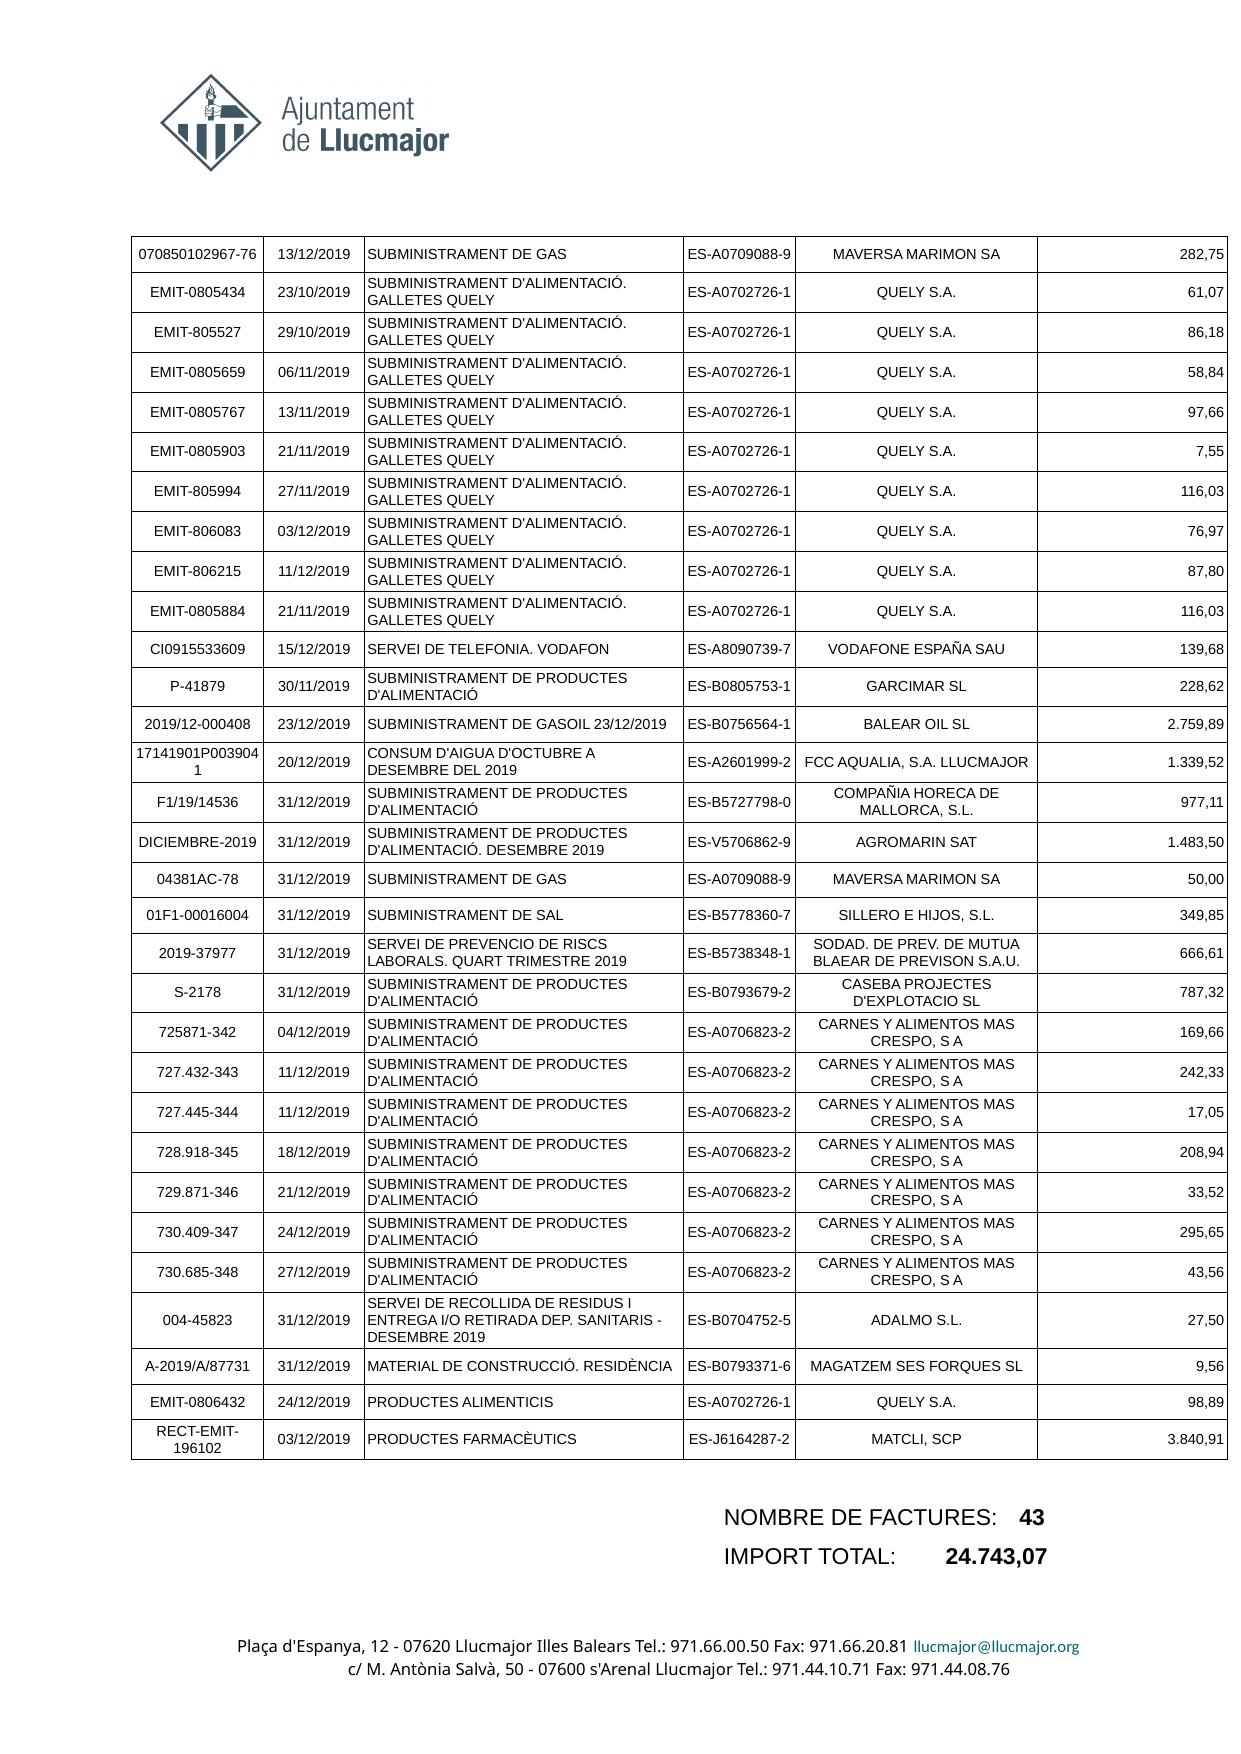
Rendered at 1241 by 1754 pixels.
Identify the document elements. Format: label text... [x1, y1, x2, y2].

table_cell SILLERO E HIJOS, S.L. [796, 898, 1037, 932]
table_cell MAVERSA MARIMON SA [796, 237, 1037, 272]
table_cell 86,18 [1038, 313, 1227, 352]
table_cell CONSUM D'AIGUA D'OCTUBRE A DESEMBRE DEL 2019 [365, 743, 683, 782]
table_cell 977,11 [1038, 783, 1227, 822]
table_cell 30/11/2019 [264, 668, 364, 706]
table_cell 04381AC-78 [132, 863, 263, 897]
table_cell EMIT-0805903 [132, 433, 263, 471]
table_cell COMPAÑIA HORECA DE MALLORCA, S.L. [796, 783, 1037, 822]
table_cell QUELY S.A. [796, 552, 1037, 591]
table_cell 666,61 [1038, 934, 1227, 972]
table_cell 1.483,50 [1038, 823, 1227, 861]
table_cell 13/11/2019 [264, 393, 364, 431]
table_cell 169,66 [1038, 1013, 1227, 1052]
table_cell 11/12/2019 [264, 1093, 364, 1132]
table_cell ES-B0704752-5 [684, 1293, 795, 1348]
picture [159, 73, 455, 172]
table_cell SERVEI DE TELEFONIA. VODAFON [365, 632, 683, 666]
table_cell CARNES Y ALIMENTOS MAS CRESPO, S A [796, 1253, 1037, 1292]
table_cell 58,84 [1038, 353, 1227, 391]
table_cell VODAFONE ESPAÑA SAU [796, 632, 1037, 666]
table_cell 295,65 [1038, 1213, 1227, 1252]
table_cell EMIT-0805659 [132, 353, 263, 391]
table_cell 23/12/2019 [264, 707, 364, 742]
table_cell SUBMINISTRAMENT DE GAS [365, 237, 683, 272]
table_cell 31/12/2019 [264, 823, 364, 861]
table_cell QUELY S.A. [796, 313, 1037, 352]
table_cell ES-A0706823-2 [684, 1093, 795, 1132]
table_cell MAGATZEM SES FORQUES SL [796, 1349, 1037, 1384]
table_cell 31/12/2019 [264, 934, 364, 972]
table_cell 17141901P0039041 [132, 743, 263, 782]
table_cell SUBMINISTRAMENT DE PRODUCTES D'ALIMENTACIÓ [365, 1053, 683, 1092]
table_cell 31/12/2019 [264, 783, 364, 822]
table_cell ES-A0702726-1 [684, 512, 795, 551]
table_cell ES-A0702726-1 [684, 273, 795, 312]
table_cell ES-A0702726-1 [684, 353, 795, 391]
table_cell 50,00 [1038, 863, 1227, 897]
table_cell SUBMINISTRAMENT DE PRODUCTES D'ALIMENTACIÓ [365, 783, 683, 822]
table_cell MATERIAL DE CONSTRUCCIÓ. RESIDÈNCIA [365, 1349, 683, 1384]
table_cell EMIT-806083 [132, 512, 263, 551]
table_cell ES-A0706823-2 [684, 1213, 795, 1252]
table_cell 728.918-345 [132, 1133, 263, 1172]
table_cell ADALMO S.L. [796, 1293, 1037, 1348]
table_cell SUBMINISTRAMENT D'ALIMENTACIÓ. GALLETES QUELY [365, 393, 683, 431]
table_cell PRODUCTES ALIMENTICIS [365, 1385, 683, 1419]
table_cell ES-A0702726-1 [684, 472, 795, 511]
table_cell SUBMINISTRAMENT D'ALIMENTACIÓ. GALLETES QUELY [365, 552, 683, 591]
table_cell SUBMINISTRAMENT D'ALIMENTACIÓ. GALLETES QUELY [365, 273, 683, 312]
table_cell SUBMINISTRAMENT DE PRODUCTES D'ALIMENTACIÓ [365, 1093, 683, 1132]
table_cell PRODUCTES FARMACÈUTICS [365, 1420, 683, 1459]
table_cell SUBMINISTRAMENT DE PRODUCTES D'ALIMENTACIÓ [365, 1013, 683, 1052]
table_cell ES-A0709088-9 [684, 237, 795, 272]
table_cell QUELY S.A. [796, 353, 1037, 391]
table_cell 76,97 [1038, 512, 1227, 551]
table_cell FCC AQUALIA, S.A. LLUCMAJOR [796, 743, 1037, 782]
table_cell SUBMINISTRAMENT DE PRODUCTES D'ALIMENTACIÓ [365, 1213, 683, 1252]
table_cell ES-A0706823-2 [684, 1133, 795, 1172]
table_cell SUBMINISTRAMENT DE PRODUCTES D'ALIMENTACIÓ [365, 1253, 683, 1292]
table_cell CI0915533609 [132, 632, 263, 666]
table_cell 116,03 [1038, 592, 1227, 631]
table_cell 242,33 [1038, 1053, 1227, 1092]
table_cell 2019/12-000408 [132, 707, 263, 742]
table_cell 18/12/2019 [264, 1133, 364, 1172]
table_cell DICIEMBRE-2019 [132, 823, 263, 861]
table_cell 04/12/2019 [264, 1013, 364, 1052]
table_cell 116,03 [1038, 472, 1227, 511]
table_cell 33,52 [1038, 1173, 1227, 1212]
table_cell 31/12/2019 [264, 974, 364, 1012]
table_cell 725871-342 [132, 1013, 263, 1052]
table_cell MAVERSA MARIMON SA [796, 863, 1037, 897]
table_cell EMIT-805994 [132, 472, 263, 511]
table_cell QUELY S.A. [796, 592, 1037, 631]
table_cell CASEBA PROJECTES D'EXPLOTACIO SL [796, 974, 1037, 1012]
table_cell ES-A0702726-1 [684, 313, 795, 352]
table_cell SUBMINISTRAMENT DE PRODUCTES D'ALIMENTACIÓ [365, 1133, 683, 1172]
table_cell 1.339,52 [1038, 743, 1227, 782]
table_cell ES-A0706823-2 [684, 1173, 795, 1212]
table_cell EMIT-0806432 [132, 1385, 263, 1419]
table_cell ES-A0702726-1 [684, 433, 795, 471]
table_cell 01F1-00016004 [132, 898, 263, 932]
table_cell SUBMINISTRAMENT DE PRODUCTES D'ALIMENTACIÓ [365, 974, 683, 1012]
table_cell 24/12/2019 [264, 1213, 364, 1252]
table_cell 21/12/2019 [264, 1173, 364, 1212]
table_cell SUBMINISTRAMENT D'ALIMENTACIÓ. GALLETES QUELY [365, 512, 683, 551]
text NOMBRE DE FACTURES: 43 IMPORT TOTAL: 24.743,07 [502, 1504, 1152, 1569]
table_cell ES-B0756564-1 [684, 707, 795, 742]
table_cell 98,89 [1038, 1385, 1227, 1419]
table_cell ES-B5727798-0 [684, 783, 795, 822]
table_cell SUBMINISTRAMENT DE GAS [365, 863, 683, 897]
table_cell SUBMINISTRAMENT DE PRODUCTES D'ALIMENTACIÓ. DESEMBRE 2019 [365, 823, 683, 861]
table_cell CARNES Y ALIMENTOS MAS CRESPO, S A [796, 1013, 1037, 1052]
table_cell 228,62 [1038, 668, 1227, 706]
table_cell 11/12/2019 [264, 552, 364, 591]
table_cell SERVEI DE RECOLLIDA DE RESIDUS I ENTREGA I/O RETIRADA DEP. SANITARIS - DESEMBRE 2019 [365, 1293, 683, 1348]
table_cell 282,75 [1038, 237, 1227, 272]
table_cell 20/12/2019 [264, 743, 364, 782]
table_cell SUBMINISTRAMENT D'ALIMENTACIÓ. GALLETES QUELY [365, 433, 683, 471]
table_cell 43,56 [1038, 1253, 1227, 1292]
table_cell QUELY S.A. [796, 433, 1037, 471]
table_cell ES-A0702726-1 [684, 552, 795, 591]
table_cell F1/19/14536 [132, 783, 263, 822]
table_cell 730.685-348 [132, 1253, 263, 1292]
table_cell RECT-EMIT-196102 [132, 1420, 263, 1459]
table_cell 7,55 [1038, 433, 1227, 471]
table_cell SUBMINISTRAMENT D'ALIMENTACIÓ. GALLETES QUELY [365, 592, 683, 631]
table_cell P-41879 [132, 668, 263, 706]
table_cell CARNES Y ALIMENTOS MAS CRESPO, S A [796, 1093, 1037, 1132]
table_cell 349,85 [1038, 898, 1227, 932]
table_cell 31/12/2019 [264, 1349, 364, 1384]
table_cell 070850102967-76 [132, 237, 263, 272]
table_cell ES-A0706823-2 [684, 1253, 795, 1292]
table_cell ES-A0702726-1 [684, 393, 795, 431]
table_cell EMIT-0805434 [132, 273, 263, 312]
table_cell 17,05 [1038, 1093, 1227, 1132]
table_cell 729.871-346 [132, 1173, 263, 1212]
table_cell 31/12/2019 [264, 898, 364, 932]
table_cell SERVEI DE PREVENCIO DE RISCS LABORALS. QUART TRIMESTRE 2019 [365, 934, 683, 972]
table_cell CARNES Y ALIMENTOS MAS CRESPO, S A [796, 1173, 1037, 1212]
table_cell QUELY S.A. [796, 1385, 1037, 1419]
table_cell MATCLI, SCP [796, 1420, 1037, 1459]
table_cell QUELY S.A. [796, 512, 1037, 551]
table_cell SUBMINISTRAMENT D'ALIMENTACIÓ. GALLETES QUELY [365, 353, 683, 391]
table_cell 29/10/2019 [264, 313, 364, 352]
table_cell ES-V5706862-9 [684, 823, 795, 861]
table_cell EMIT-806215 [132, 552, 263, 591]
table_cell 11/12/2019 [264, 1053, 364, 1092]
table_cell 727.432-343 [132, 1053, 263, 1092]
table_cell 2019-37977 [132, 934, 263, 972]
table_cell 87,80 [1038, 552, 1227, 591]
table_cell SUBMINISTRAMENT DE PRODUCTES D'ALIMENTACIÓ [365, 668, 683, 706]
table_cell 3.840,91 [1038, 1420, 1227, 1459]
table_cell 31/12/2019 [264, 863, 364, 897]
table_cell 97,66 [1038, 393, 1227, 431]
table_cell SUBMINISTRAMENT D'ALIMENTACIÓ. GALLETES QUELY [365, 472, 683, 511]
table_cell CARNES Y ALIMENTOS MAS CRESPO, S A [796, 1213, 1037, 1252]
table_cell 730.409-347 [132, 1213, 263, 1252]
table_cell EMIT-0805884 [132, 592, 263, 631]
table_cell 24/12/2019 [264, 1385, 364, 1419]
table_cell EMIT-805527 [132, 313, 263, 352]
table_cell EMIT-0805767 [132, 393, 263, 431]
table_cell 03/12/2019 [264, 1420, 364, 1459]
table_cell 27/11/2019 [264, 472, 364, 511]
table_cell S-2178 [132, 974, 263, 1012]
table_cell CARNES Y ALIMENTOS MAS CRESPO, S A [796, 1053, 1037, 1092]
table_cell 31/12/2019 [264, 1293, 364, 1348]
table_cell SUBMINISTRAMENT DE PRODUCTES D'ALIMENTACIÓ [365, 1173, 683, 1212]
table_cell 61,07 [1038, 273, 1227, 312]
table_cell 06/11/2019 [264, 353, 364, 391]
table_cell 03/12/2019 [264, 512, 364, 551]
table_cell ES-B0793371-6 [684, 1349, 795, 1384]
table_cell 13/12/2019 [264, 237, 364, 272]
table_cell 004-45823 [132, 1293, 263, 1348]
table_cell A-2019/A/87731 [132, 1349, 263, 1384]
table_cell 27/12/2019 [264, 1253, 364, 1292]
table_cell BALEAR OIL SL [796, 707, 1037, 742]
table_cell ES-A2601999-2 [684, 743, 795, 782]
table_cell ES-A8090739-7 [684, 632, 795, 666]
table_cell 208,94 [1038, 1133, 1227, 1172]
table_cell ES-A0702726-1 [684, 592, 795, 631]
table_cell ES-A0702726-1 [684, 1385, 795, 1419]
table_cell SUBMINISTRAMENT DE SAL [365, 898, 683, 932]
table_cell QUELY S.A. [796, 393, 1037, 431]
table_cell 23/10/2019 [264, 273, 364, 312]
table_cell 9,56 [1038, 1349, 1227, 1384]
table_cell 139,68 [1038, 632, 1227, 666]
table_cell GARCIMAR SL [796, 668, 1037, 706]
table_cell 15/12/2019 [264, 632, 364, 666]
table_cell ES-B5778360-7 [684, 898, 795, 932]
table_cell 21/11/2019 [264, 433, 364, 471]
table_cell CARNES Y ALIMENTOS MAS CRESPO, S A [796, 1133, 1037, 1172]
table_cell SODAD. DE PREV. DE MUTUA BLAEAR DE PREVISON S.A.U. [796, 934, 1037, 972]
table_cell SUBMINISTRAMENT D'ALIMENTACIÓ. GALLETES QUELY [365, 313, 683, 352]
table_cell SUBMINISTRAMENT DE GASOIL 23/12/2019 [365, 707, 683, 742]
table_cell 27,50 [1038, 1293, 1227, 1348]
table_cell QUELY S.A. [796, 273, 1037, 312]
table_cell 787,32 [1038, 974, 1227, 1012]
table_cell QUELY S.A. [796, 472, 1037, 511]
table_cell ES-J6164287-2 [684, 1420, 795, 1459]
table_cell ES-B5738348-1 [684, 934, 795, 972]
table_cell ES-B0805753-1 [684, 668, 795, 706]
table_cell ES-A0706823-2 [684, 1053, 795, 1092]
table_cell ES-A0709088-9 [684, 863, 795, 897]
table_cell ES-B0793679-2 [684, 974, 795, 1012]
table_cell 21/11/2019 [264, 592, 364, 631]
table_cell AGROMARIN SAT [796, 823, 1037, 861]
table_cell 727.445-344 [132, 1093, 263, 1132]
table_cell ES-A0706823-2 [684, 1013, 795, 1052]
table_cell 2.759,89 [1038, 707, 1227, 742]
